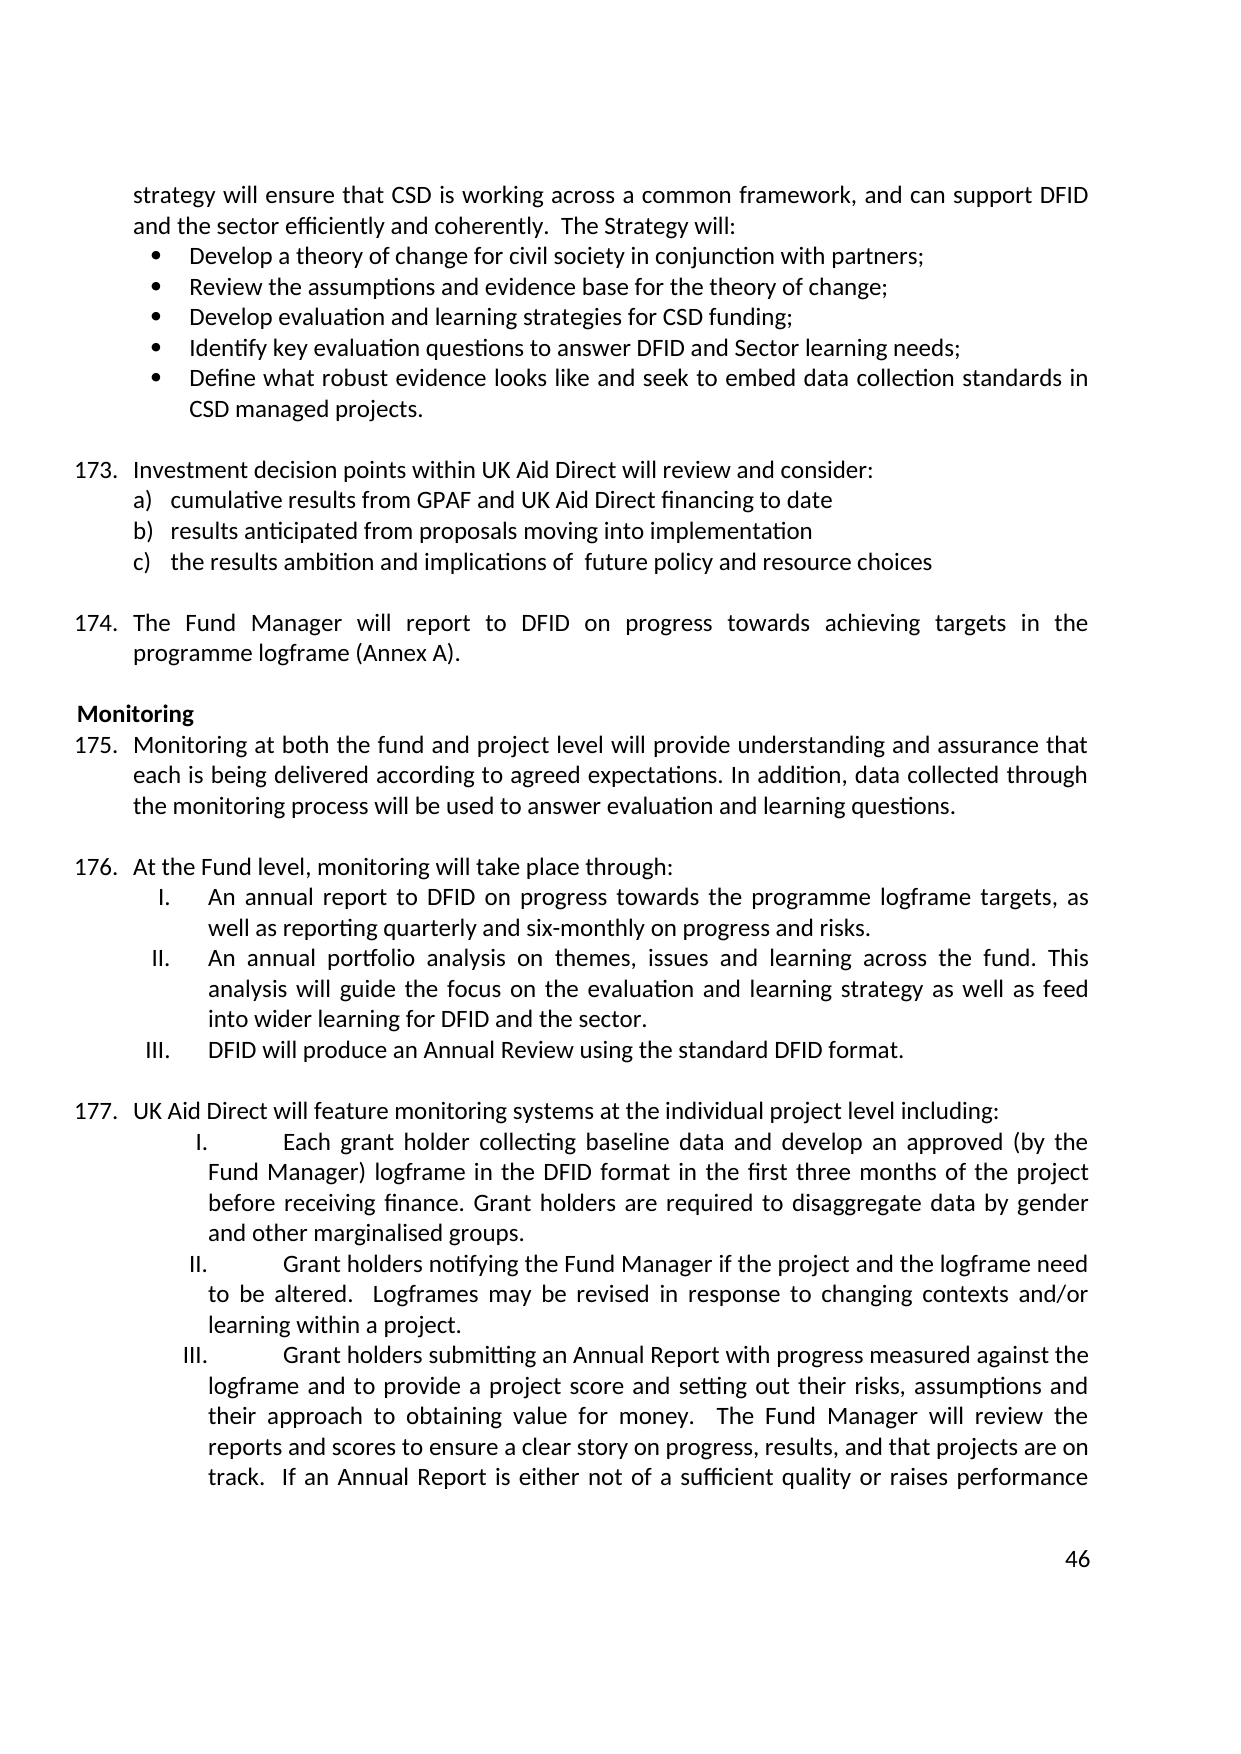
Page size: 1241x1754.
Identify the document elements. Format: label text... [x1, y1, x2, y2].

list DFID will produce an Annual Review using the standard DFID format. [170, 1034, 1090, 1064]
list At the Fund level, monitoring will take place through: [74, 851, 1090, 881]
list Investment decision points within UK Aid Direct will review and consider: [74, 454, 1090, 485]
list An annual portfolio analysis on themes, issues and learning across the fund. This analysis will guide the focus on the evaluation and learning strategy as well as feed into wider learning for DFID and the sector. [170, 942, 1090, 1034]
list Identify key evaluation questions to answer DFID and Sector learning needs; [152, 332, 1090, 363]
list UK Aid Direct will feature monitoring systems at the individual project level including: [74, 1095, 1090, 1126]
list strategy will ensure that CSD is working across a common framework, and can support DFID and the sector efficiently and coherently. The Strategy will: [74, 179, 1090, 241]
list the results ambition and implications of future policy and resource choices [133, 546, 1090, 576]
list Develop a theory of change for civil society in conjunction with partners; [152, 241, 1090, 271]
list Grant holders notifying the Fund Manager if the project and the logframe need to be altered. Logframes may be revised in response to changing contexts and/or learning within a project. [208, 1248, 1090, 1339]
list The Fund Manager will report to DFID on progress towards achieving targets in the programme logframe (Annex A). [74, 607, 1090, 668]
list Monitoring at both the fund and project level will provide understanding and assurance that each is being delivered according to agreed expectations. In addition, data collected through the monitoring process will be used to answer evaluation and learning questions. [74, 729, 1090, 820]
list cumulative results from GPAF and UK Aid Direct financing to date [133, 485, 1090, 515]
list Define what robust evidence looks like and seek to embed data collection standards in CSD managed projects. [152, 363, 1090, 424]
list Monitoring [77, 698, 1090, 729]
list results anticipated from proposals moving into implementation [133, 515, 1090, 546]
list Review the assumptions and evidence base for the theory of change; [152, 271, 1090, 302]
list An annual report to DFID on progress towards the programme logframe targets, as well as reporting quarterly and six-monthly on progress and risks. [170, 881, 1090, 942]
list Grant holders submitting an Annual Report with progress measured against the logframe and to provide a project score and setting out their risks, assumptions and their approach to obtaining value for money. The Fund Manager will review the reports and scores to ensure a clear story on progress, results, and that projects are on track. If an Annual Report is either not of a sufficient quality or raises performance [208, 1339, 1090, 1492]
list Each grant holder collecting baseline data and develop an approved (by the Fund Manager) logframe in the DFID format in the first three months of the project before receiving finance. Grant holders are required to disaggregate data by gender and other marginalised groups. [208, 1126, 1090, 1248]
list Develop evaluation and learning strategies for CSD funding; [152, 302, 1090, 332]
